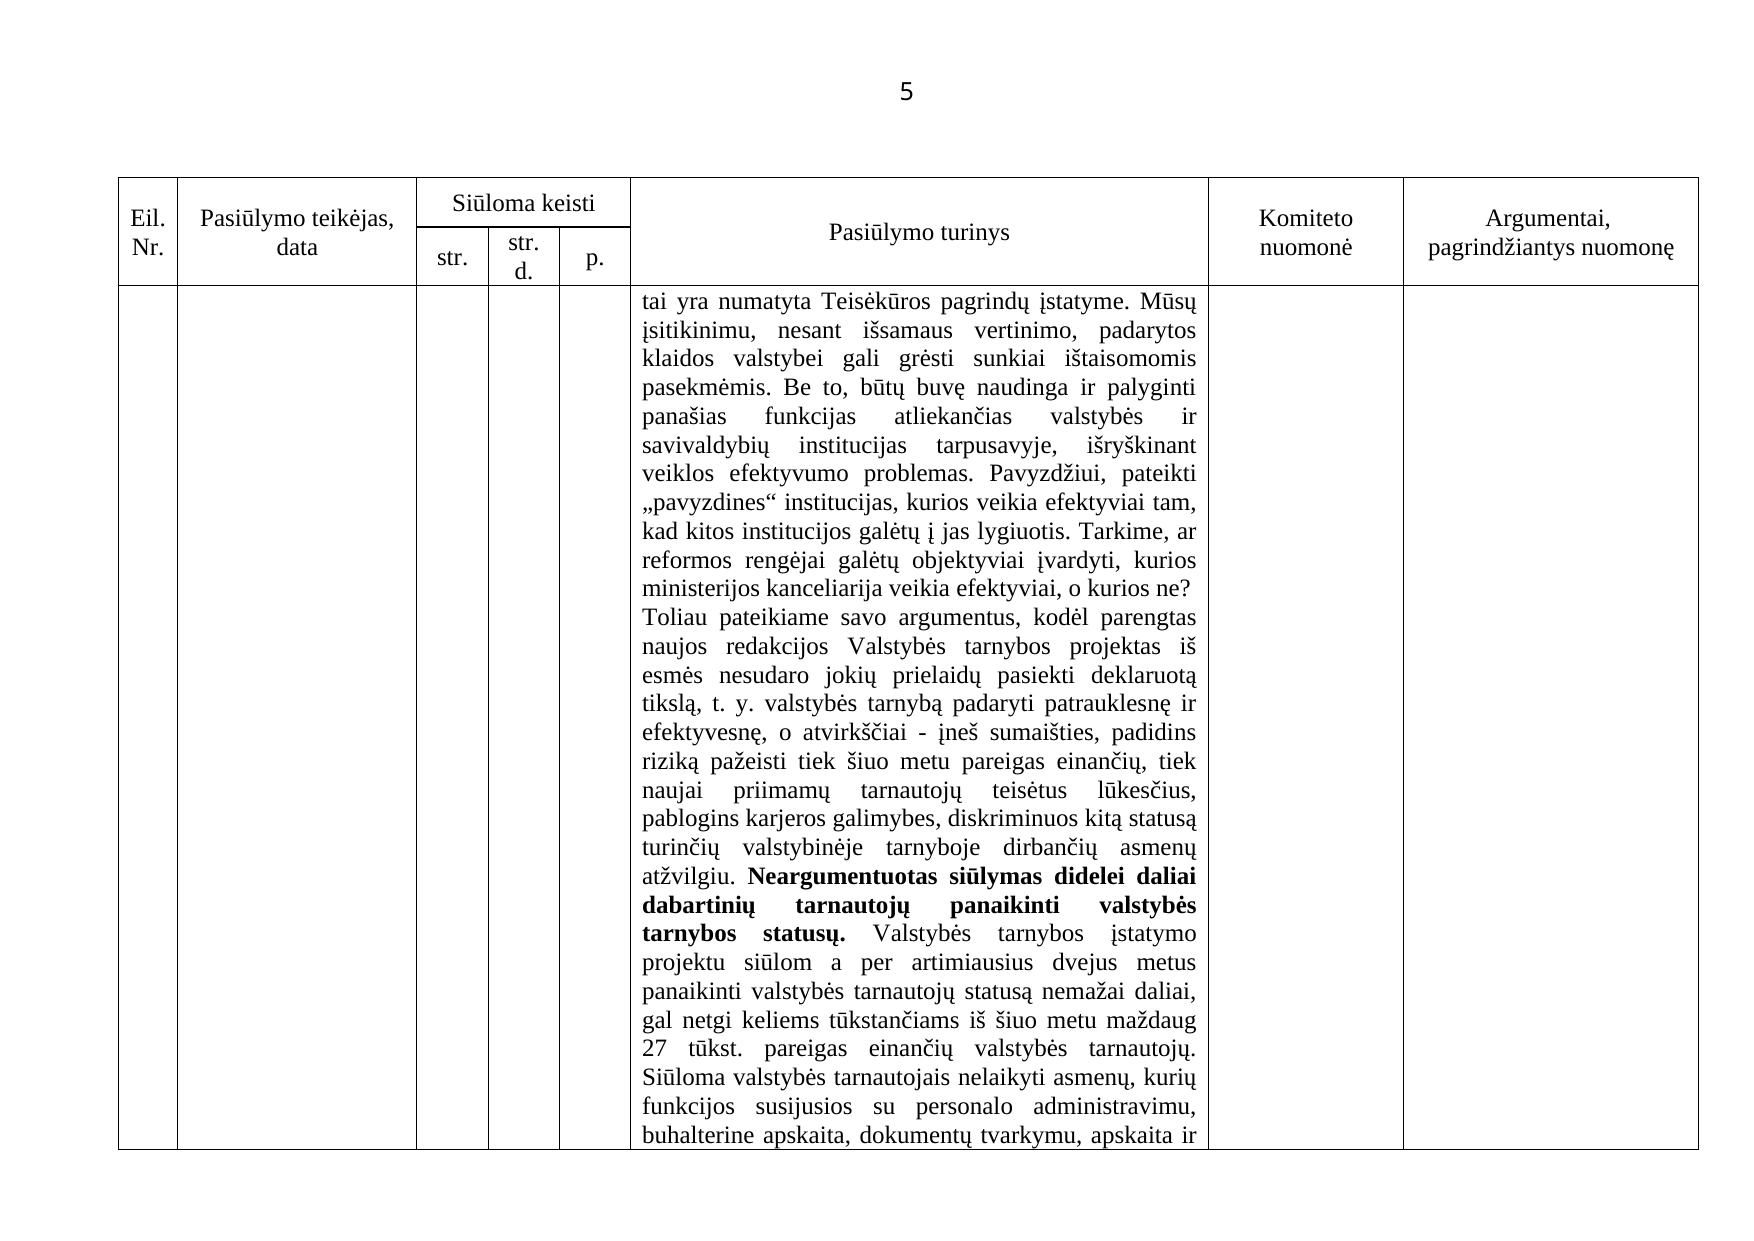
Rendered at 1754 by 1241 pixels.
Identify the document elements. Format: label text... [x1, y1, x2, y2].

table_header Eil. Nr. [119, 178, 177, 285]
table_cell tai yra numatyta Teisėkūros pagrindų įstatyme. Mūsų įsitikinimu, nesant išsamaus vertinimo, padarytos klaidos valstybei gali grėsti sunkiai ištaisomomis pasekmėmis. Be to, būtų buvę naudinga ir palyginti panašias funkcijas atliekančias valstybės ir savivaldybių institucijas tarpusavyje, išryškinant veiklos efektyvumo problemas. Pavyzdžiui, pateikti „pavyzdines“ institucijas, kurios veikia efektyviai tam, kad kitos institucijos galėtų į jas lygiuotis. Tarkime, ar reformos rengėjai galėtų objektyviai įvardyti, kurios ministerijos kanceliarija veikia efektyviai, o kurios ne? Toliau pateikiame savo argumentus, kodėl parengtas naujos redakcijos Valstybės tarnybos projektas iš esmės nesudaro jokių prielaidų pasiekti deklaruotą tikslą, t. y. valstybės tarnybą padaryti patrauklesnę ir efektyvesnę, o atvirkščiai - įneš sumaišties, padidins riziką pažeisti tiek šiuo metu pareigas einančių, tiek naujai priimamų tarnautojų teisėtus lūkesčius, pablogins karjeros galimybes, diskriminuos kitą statusą turinčių valstybinėje tarnyboje dirbančių asmenų atžvilgiu. Neargumentuotas siūlymas didelei daliai dabartinių tarnautojų panaikinti valstybės tarnybos statusų. Valstybės tarnybos įstatymo projektu siūlom a per artimiausius dvejus metus panaikinti valstybės tarnautojų statusą nemažai daliai, gal netgi keliems tūkstančiams iš šiuo metu maždaug 27 tūkst. pareigas einančių valstybės tarnautojų. Siūloma valstybės tarnautojais nelaikyti asmenų, kurių funkcijos susijusios su personalo administravimu, buhalterine apskaita, dokumentų tvarkymu, apskaita ir [631, 286, 1208, 1148]
table_header Siūloma keisti [417, 178, 630, 226]
table_cell [178, 286, 416, 1148]
table_header Pasiūlymo teikėjas, data [178, 178, 416, 285]
table_header Argumentai, pagrindžiantys nuomonę [1404, 178, 1698, 285]
table_cell [489, 286, 559, 1148]
table_header Pasiūlymo turinys [631, 178, 1208, 285]
table_cell str. [417, 228, 488, 285]
table_cell [1209, 286, 1403, 1148]
table_cell [560, 286, 630, 1148]
table_cell [119, 286, 177, 1148]
table_cell [1404, 286, 1698, 1148]
table_cell p. [560, 228, 630, 285]
table_cell str. d. [489, 228, 559, 285]
table_header Komiteto nuomonė [1209, 178, 1403, 285]
table_cell [417, 286, 488, 1148]
